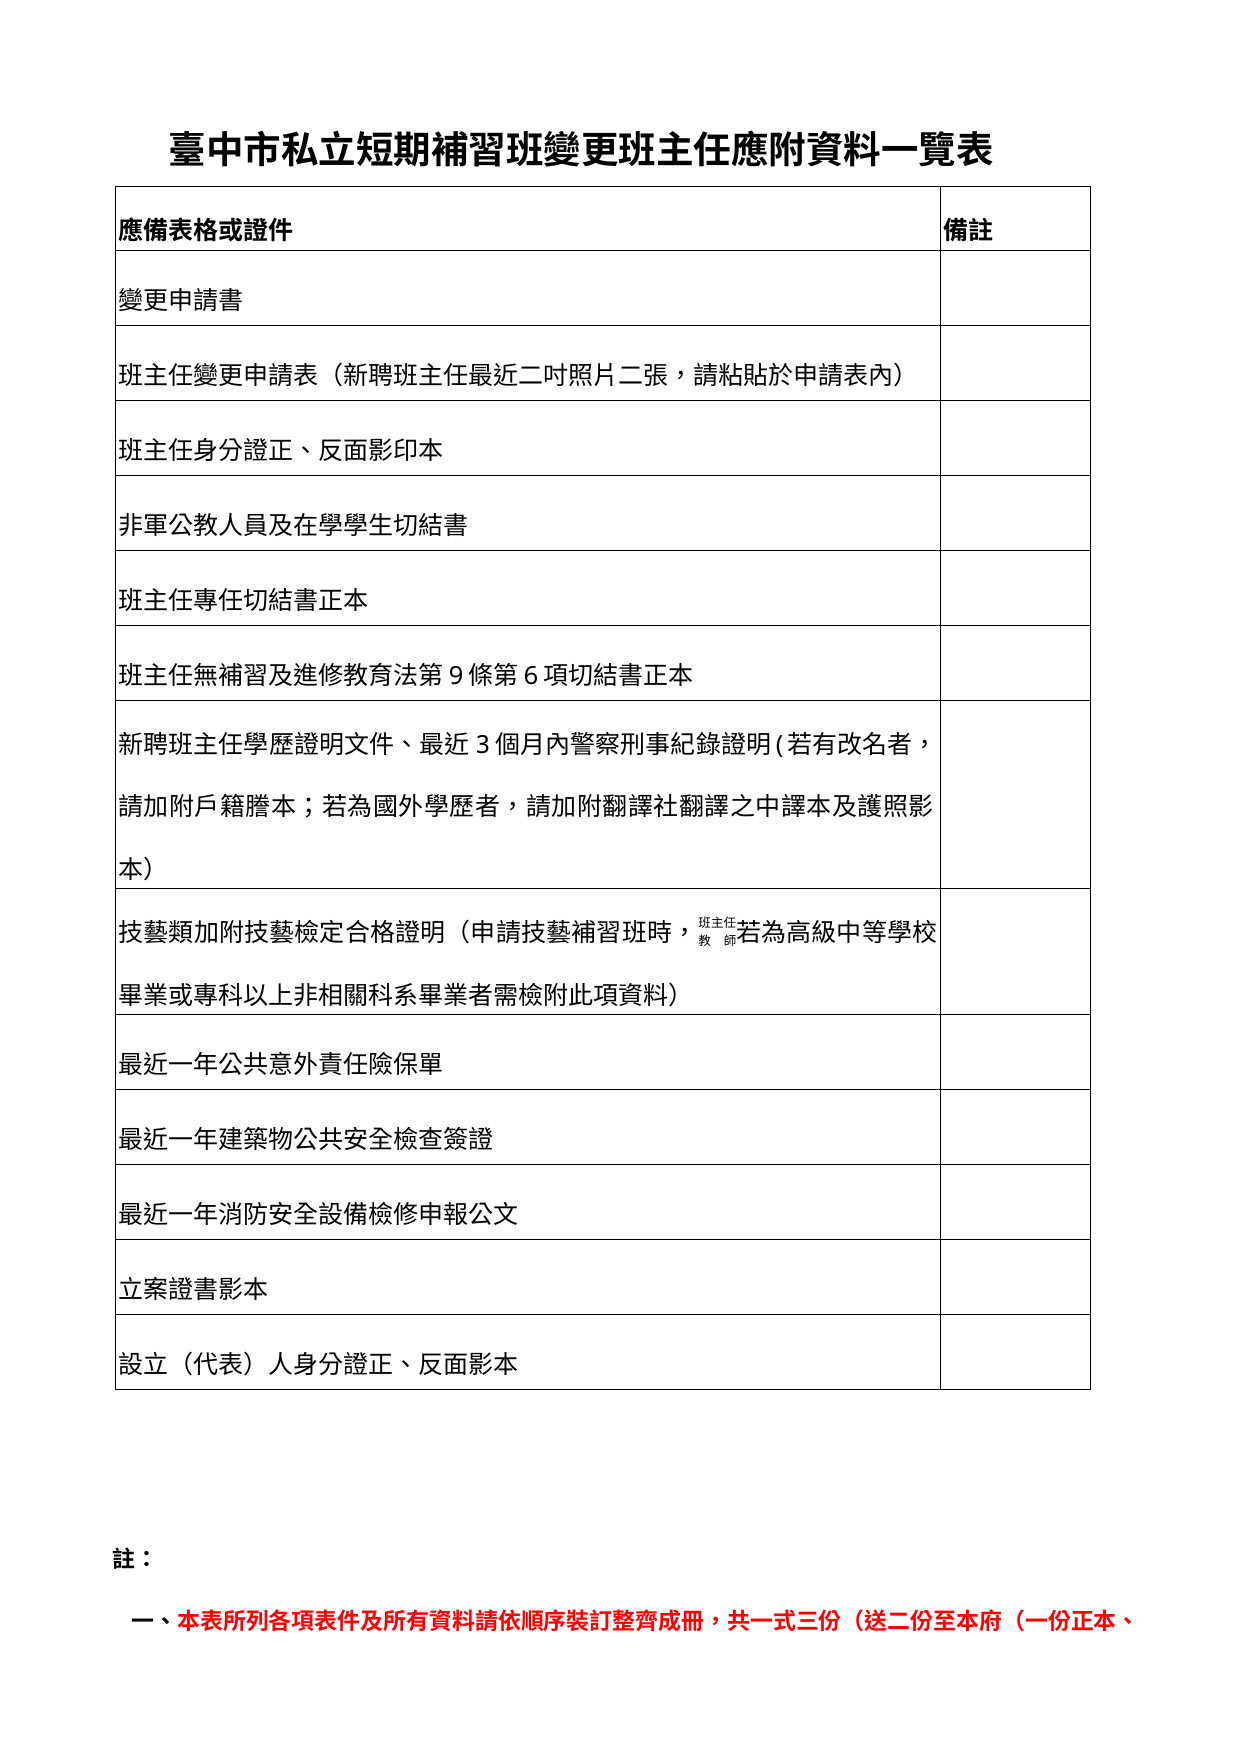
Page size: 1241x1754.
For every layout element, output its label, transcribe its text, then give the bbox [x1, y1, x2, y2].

text 註： [112, 1515, 1125, 1578]
table_cell [941, 626, 1090, 700]
table_cell [941, 701, 1090, 888]
table_header 應備表格或證件 [116, 187, 940, 250]
table_header 備註 [941, 187, 1090, 250]
table_cell 技藝類加附技藝檢定合格證明（申請技藝補習班時，班主任教 師若為高級中等學校畢業或專科以上非相關科系畢業者需檢附此項資料） [116, 889, 940, 1014]
table_cell 設立（代表）人身分證正、反面影本 [116, 1315, 940, 1389]
table_cell 非軍公教人員及在學學生切結書 [116, 476, 940, 550]
table_cell [941, 551, 1090, 625]
table_cell [941, 326, 1090, 400]
table_cell [941, 1090, 1090, 1164]
table_cell 最近一年消防安全設備檢修申報公文 [116, 1165, 940, 1239]
table_cell 立案證書影本 [116, 1240, 940, 1314]
table_cell 變更申請書 [116, 251, 940, 325]
table_cell [941, 1165, 1090, 1239]
table_cell [941, 1315, 1090, 1389]
text 一、本表所列各項表件及所有資料請依順序裝訂整齊成冊，共一式三份（送二份至本府（一份正本、一份副本），自留一份。 [131, 1578, 1125, 1640]
table_cell [941, 1015, 1090, 1089]
table_cell 班主任身分證正、反面影印本 [116, 401, 940, 475]
table_cell 最近一年公共意外責任險保單 [116, 1015, 940, 1089]
table_cell 班主任專任切結書正本 [116, 551, 940, 625]
table_cell [941, 1240, 1090, 1314]
table_cell [941, 476, 1090, 550]
table_cell 最近一年建築物公共安全檢查簽證 [116, 1090, 940, 1164]
table_cell [941, 889, 1090, 1014]
text 臺中市私立短期補習班變更班主任應附資料一覽表 [112, 105, 1050, 167]
table_cell 班主任變更申請表（新聘班主任最近二吋照片二張，請粘貼於申請表內） [116, 326, 940, 400]
table_cell 新聘班主任學歷證明文件、最近3個月內警察刑事紀錄證明(若有改名者，請加附戶籍謄本；若為國外學歷者，請加附翻譯社翻譯之中譯本及護照影本） [116, 701, 940, 888]
table_cell 班主任無補習及進修教育法第9條第6項切結書正本 [116, 626, 940, 700]
table_cell [941, 401, 1090, 475]
table_cell [941, 251, 1090, 325]
